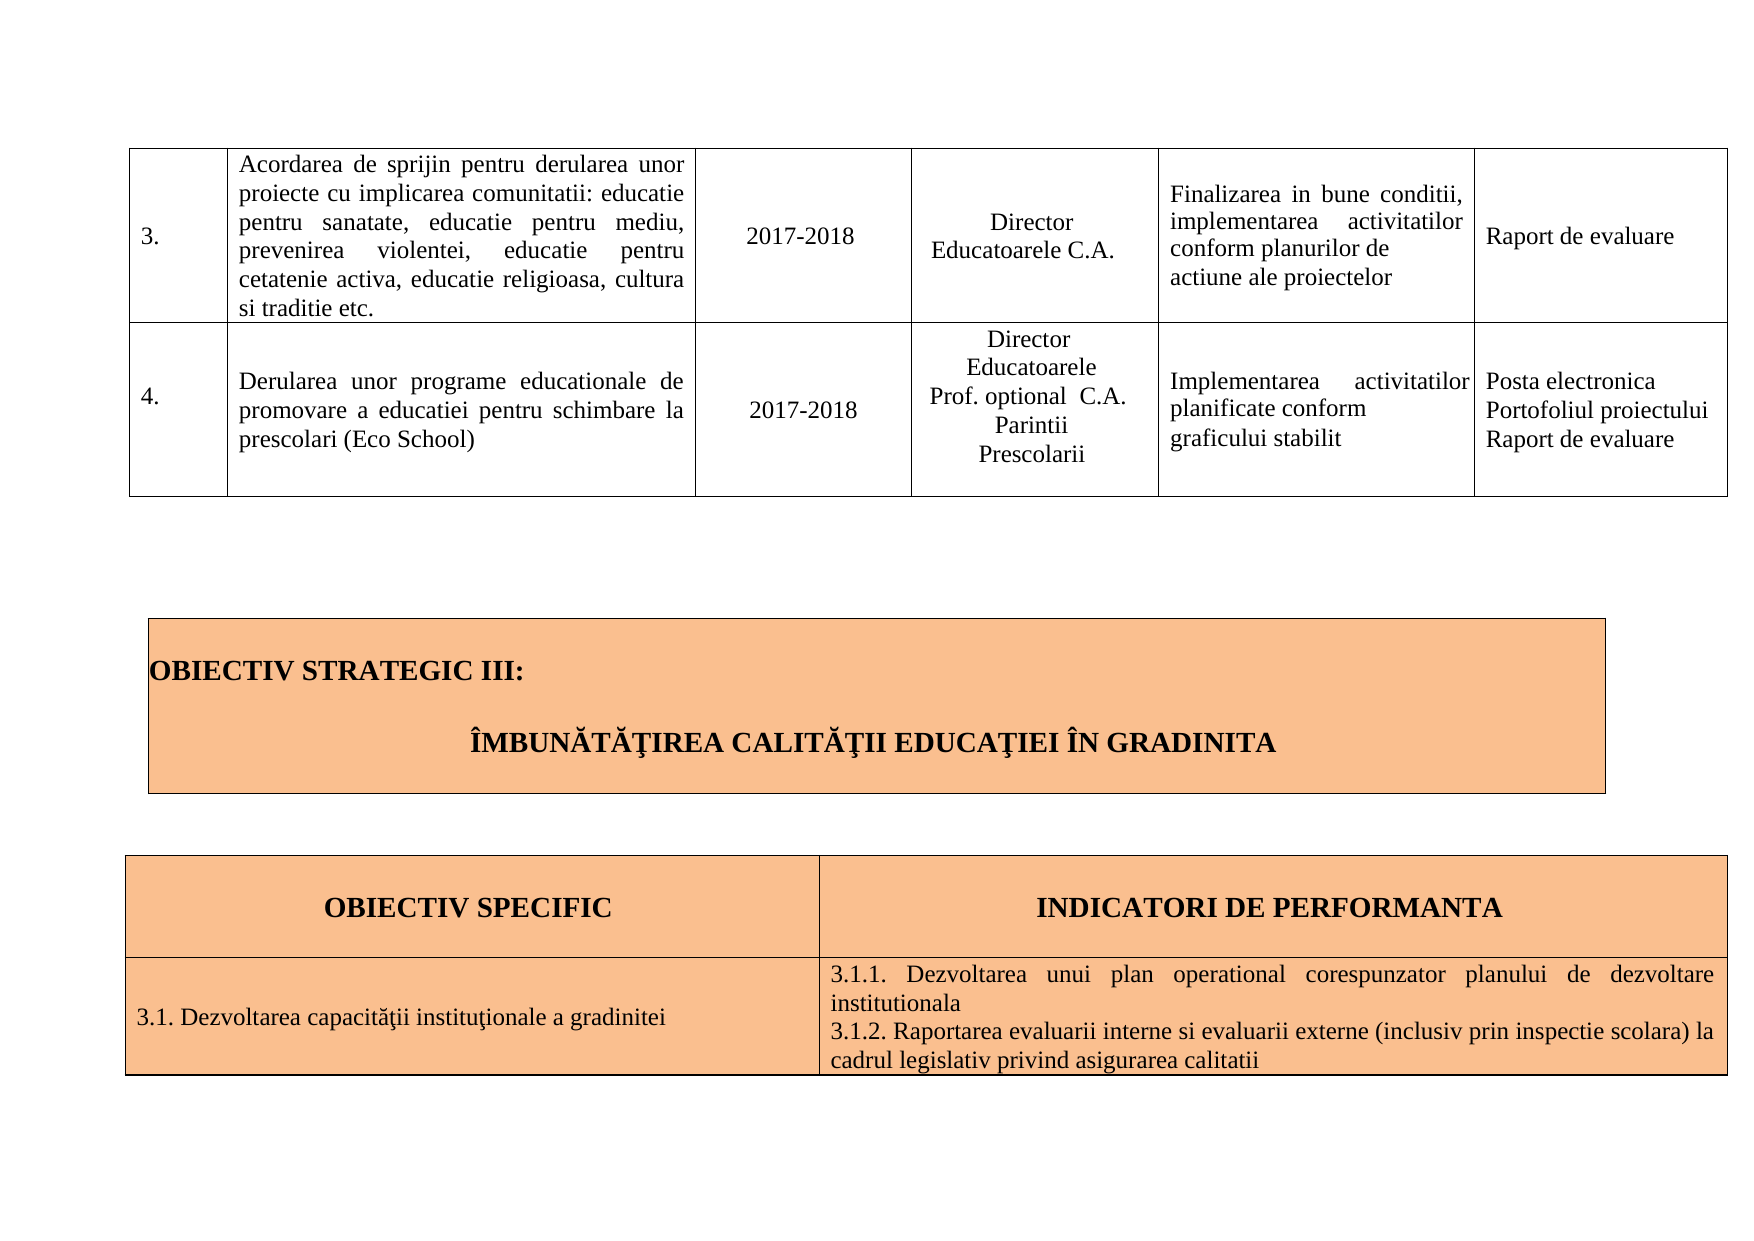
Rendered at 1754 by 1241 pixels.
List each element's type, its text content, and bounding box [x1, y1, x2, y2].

table_cell Director Educatoarele C.A. [912, 149, 1158, 322]
table_cell Finalizarea in bune conditii, implementarea activitatilor conform planurilor de actiune ale proiectelor [1159, 149, 1474, 322]
table_cell 3. [130, 149, 227, 322]
table_cell Director Educatoarele Prof. optional C.A. Parintii Prescolarii [912, 323, 1158, 496]
table_cell 3.1.1. Dezvoltarea unui plan operational corespunzator planului de dezvoltare institutionala 3.1.2. Raportarea evaluarii interne si evaluarii externe (inclusiv prin inspectie scolara) la cadrul legislativ privind asigurarea calitatii [820, 958, 1727, 1074]
table_cell 2017-2018 [696, 323, 911, 496]
table_cell Posta electronica Portofoliul proiectului Raport de evaluare [1475, 323, 1727, 496]
text ÎMBUNĂTĂŢIREA CALITĂŢII EDUCAŢIEI ÎN GRADINITA [149, 724, 1605, 759]
table_header INDICATORI DE PERFORMANTA [820, 856, 1727, 957]
text OBIECTIV STRATEGIC III: [149, 652, 1605, 687]
table_cell 2017-2018 [696, 149, 911, 322]
table_cell Acordarea de sprijin pentru derularea unor proiecte cu implicarea comunitatii: educatie pentru sanatate, educatie pentru mediu, prevenirea violentei, educatie pentru cetatenie activa, educatie religioasa, cultura si traditie etc. [228, 149, 695, 322]
table_cell Raport de evaluare [1475, 149, 1727, 322]
table_cell 4. [130, 323, 227, 496]
table_header OBIECTIV SPECIFIC [126, 856, 819, 957]
table_cell 3.1. Dezvoltarea capacităţii instituţionale a gradinitei [126, 958, 819, 1074]
table_cell Derularea unor programe educationale de promovare a educatiei pentru schimbare la prescolari (Eco School) [228, 323, 695, 496]
table_cell Implementarea activitatilor planificate conform graficului stabilit [1159, 323, 1474, 496]
